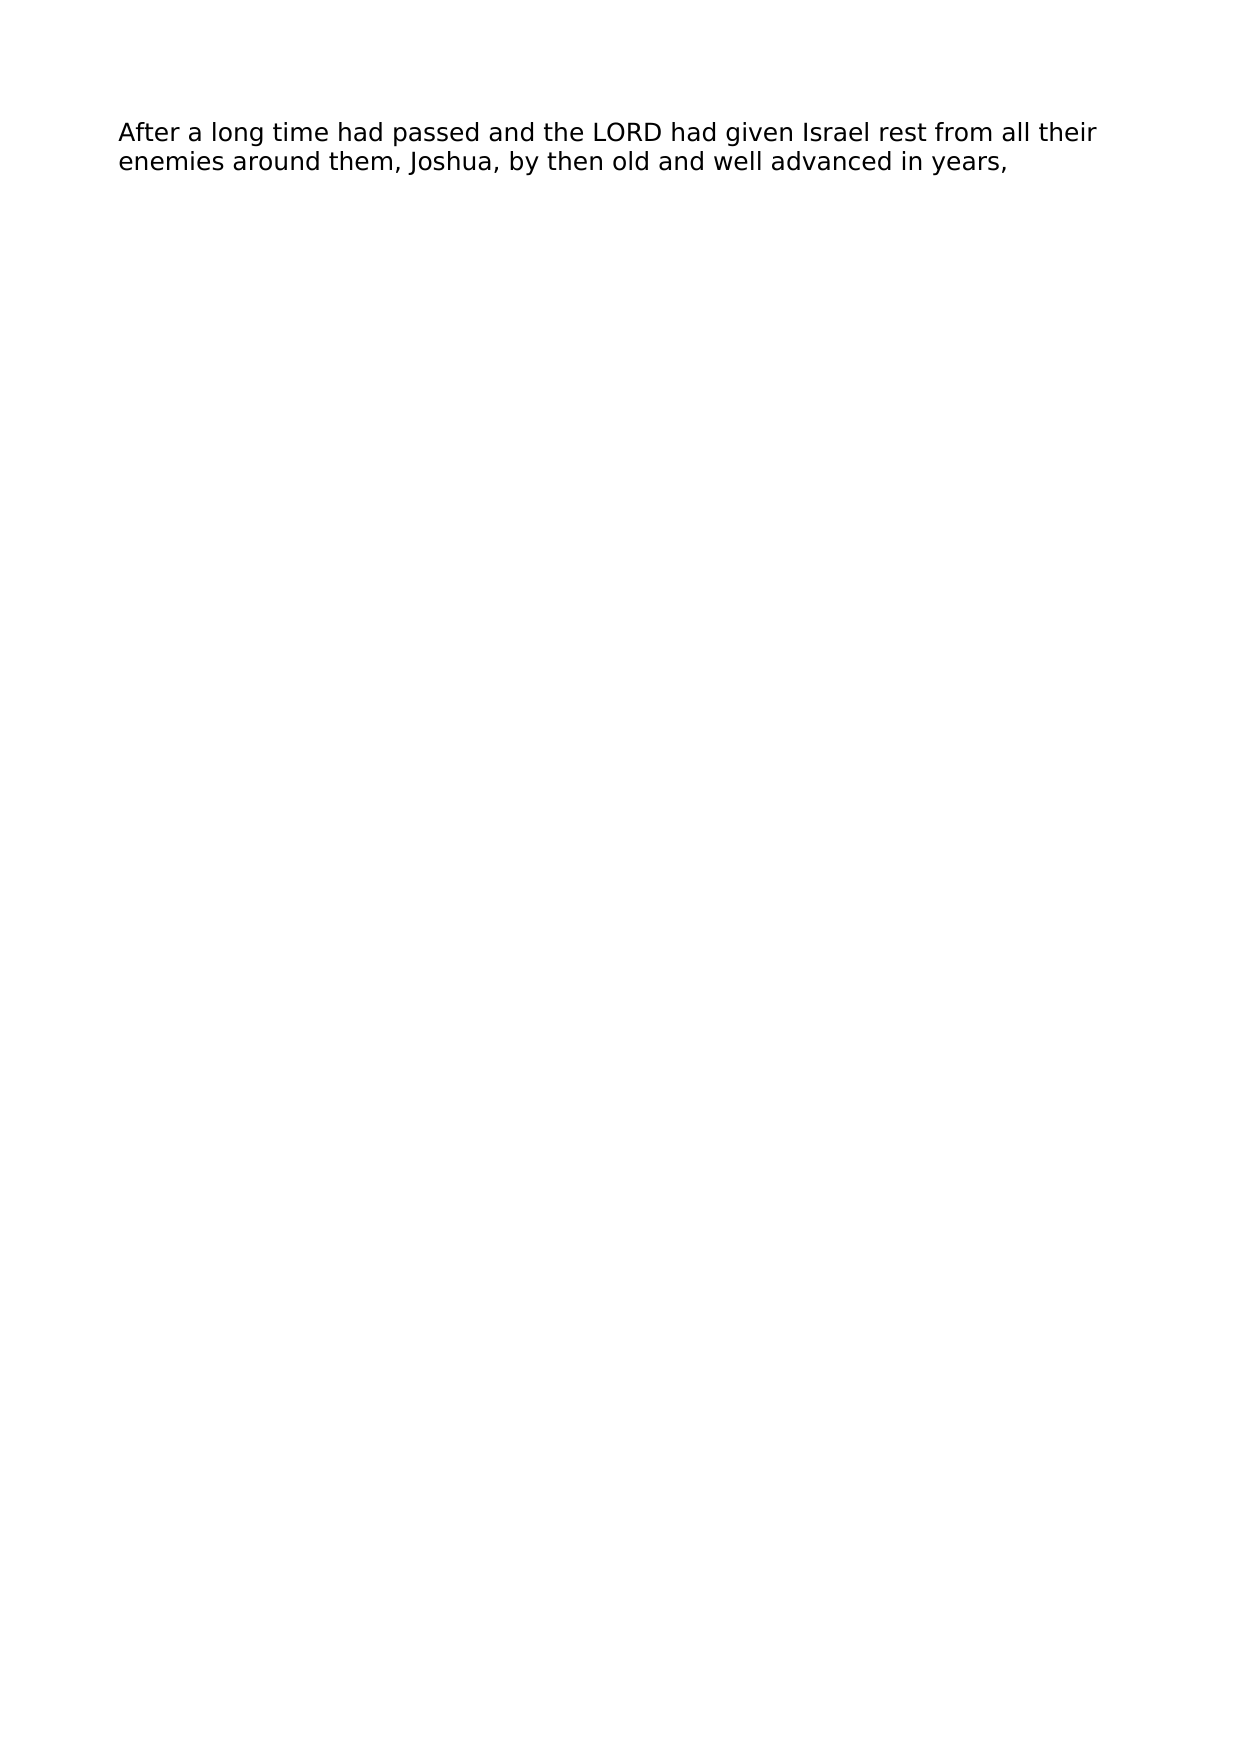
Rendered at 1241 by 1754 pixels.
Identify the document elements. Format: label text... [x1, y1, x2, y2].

text After a long time had passed and the LORD had given Israel rest from all their enemies around them, Joshua, by then old and well advanced in years, [118, 118, 1122, 176]
